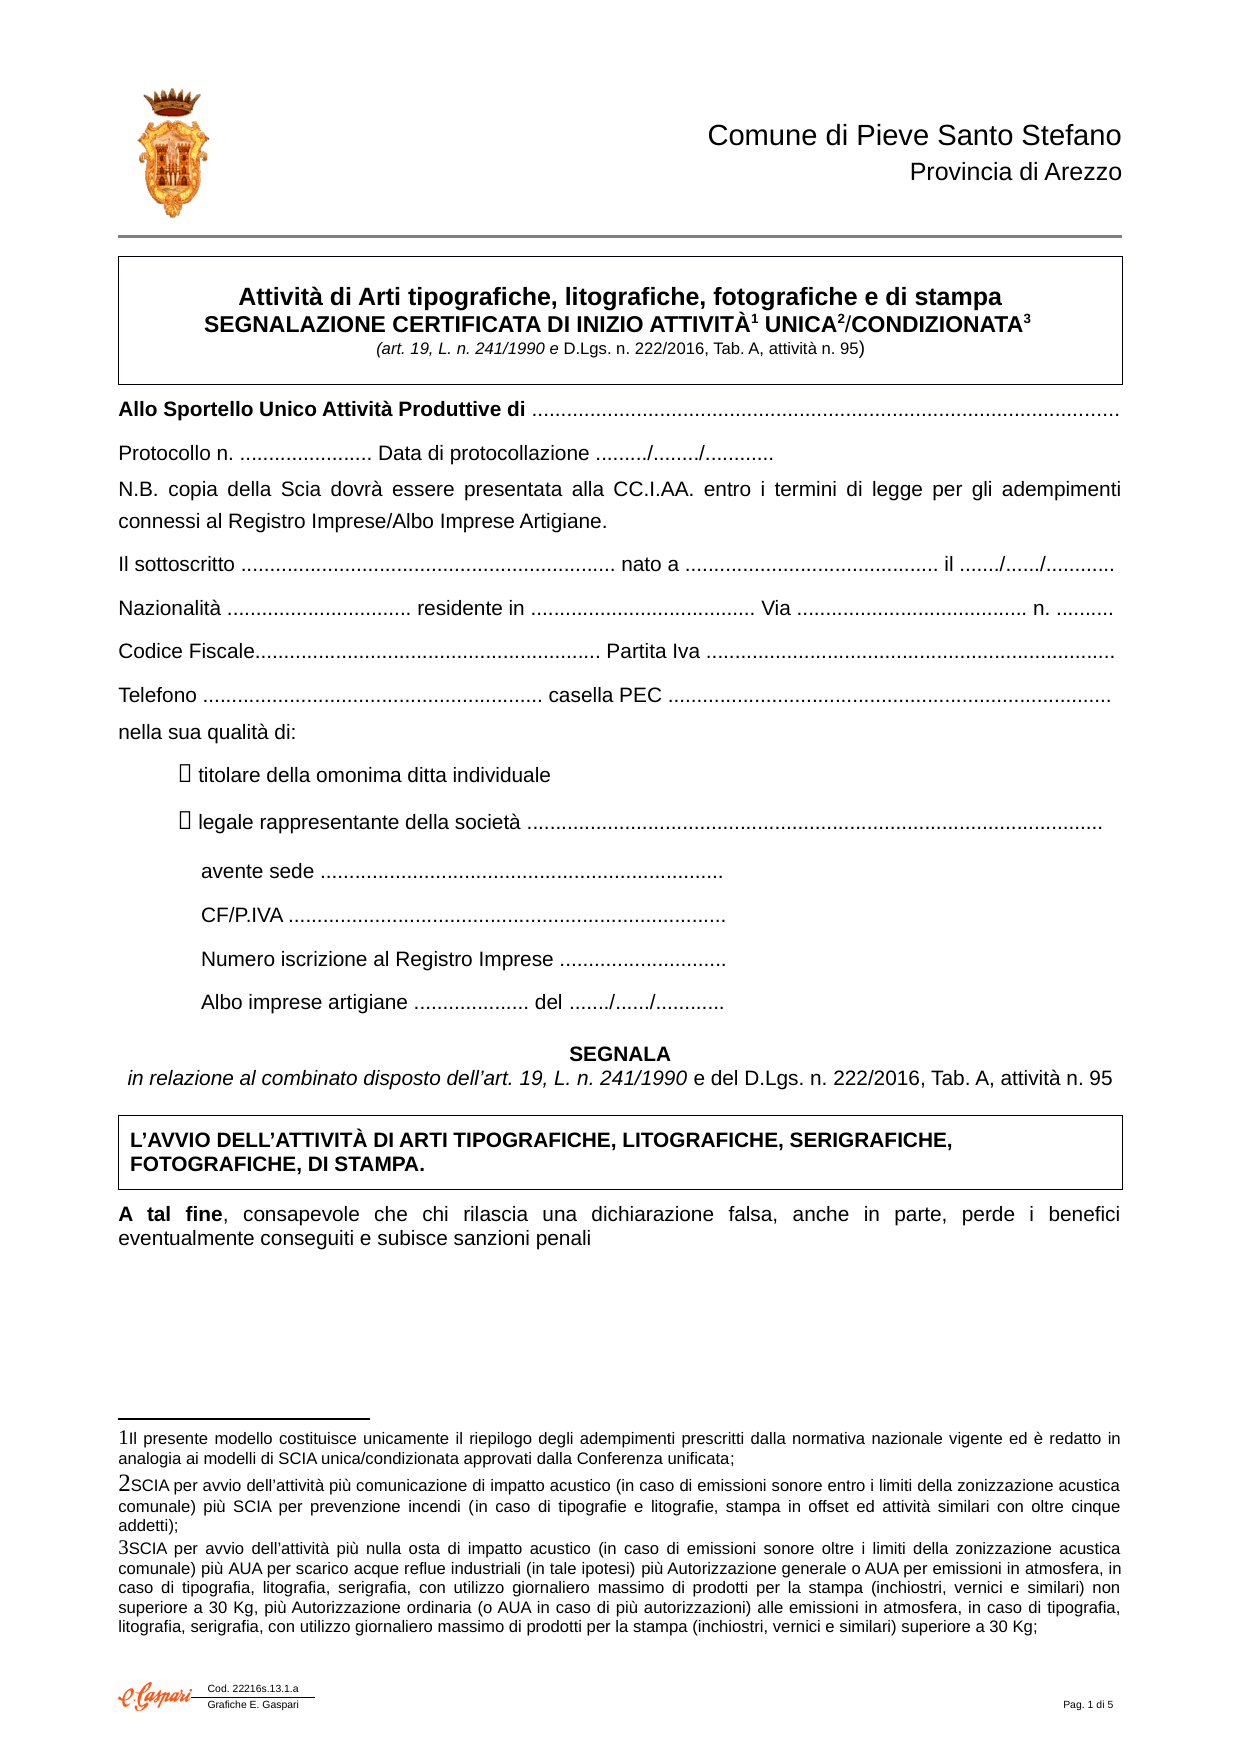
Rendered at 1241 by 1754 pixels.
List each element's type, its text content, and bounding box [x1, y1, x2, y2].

text in relazione al combinato disposto dell’art. 19, L. n. 241/1990 e del D.Lgs. n. 222/2016, Tab. A, attività n. 95 [118, 1066, 1122, 1089]
picture [118, 1682, 192, 1711]
text Albo imprese artigiane .................... del ......./....../............ [201, 990, 1122, 1014]
text  legale rappresentante della società .................................................................................................... [177, 802, 1122, 837]
text SEGNALA [118, 1042, 1122, 1066]
text  titolare della omonima ditta individuale [177, 756, 1122, 790]
text Comune di Pieve Santo Stefano [118, 118, 1122, 152]
text Codice Fiscale............................................................ Partita Iva ....................................................................... [118, 639, 1122, 663]
picture [122, 87, 224, 118]
text Allo Sportello Unico Attività Produttive di [118, 397, 1122, 421]
text CF/P.IVA ............................................................................ [201, 903, 1122, 927]
text A tal fine, consapevole che chi rilascia una dichiarazione falsa, anche in parte, perde i benefici eventualmente conseguiti e subisce sanzioni penali [118, 1202, 1122, 1250]
text N.B. copia della Scia dovrà essere presentata alla CC.I.AA. entro i termini di legge per gli adempimenti connessi al Registro Imprese/Albo Imprese Artigiane. [118, 477, 1122, 532]
text Provincia di Arezzo [118, 157, 1122, 185]
text nella sua qualità di: [118, 719, 1122, 743]
picture [122, 152, 224, 157]
table_header Attività di Arti tipografiche, litografiche, fotografiche e di stampa SEGNALAZIONE CERTIFICATA DI INIZIO ATTIVITÀ UNICA/CONDIZIONATA (art. 19, L. n. 241/1990 e D.Lgs. n. 222/2016, Tab. A, attività n. 95) [119, 257, 1122, 384]
text Telefono ........................................................... casella PEC ............................................................................. [118, 683, 1122, 707]
text Nazionalità ................................ residente in ....................................... Via ........................................ n. .......... [118, 596, 1122, 620]
text Protocollo n. ....................... Data di protocollazione ........./......../............ [118, 441, 1122, 465]
text avente sede ...................................................................... [201, 859, 1122, 883]
picture [122, 185, 224, 219]
table_header L’AVVIO DELL’ATTIVITÀ DI ARTI TIPOGRAFICHE, LITOGRAFICHE, SERIGRAFICHE, FOTOGRAFICHE, DI STAMPA. [119, 1116, 1122, 1188]
text Il sottoscritto ................................................................. nato a ............................................ il ......./....../............ [118, 552, 1122, 576]
text Numero iscrizione al Registro Imprese ............................. [201, 947, 1122, 971]
